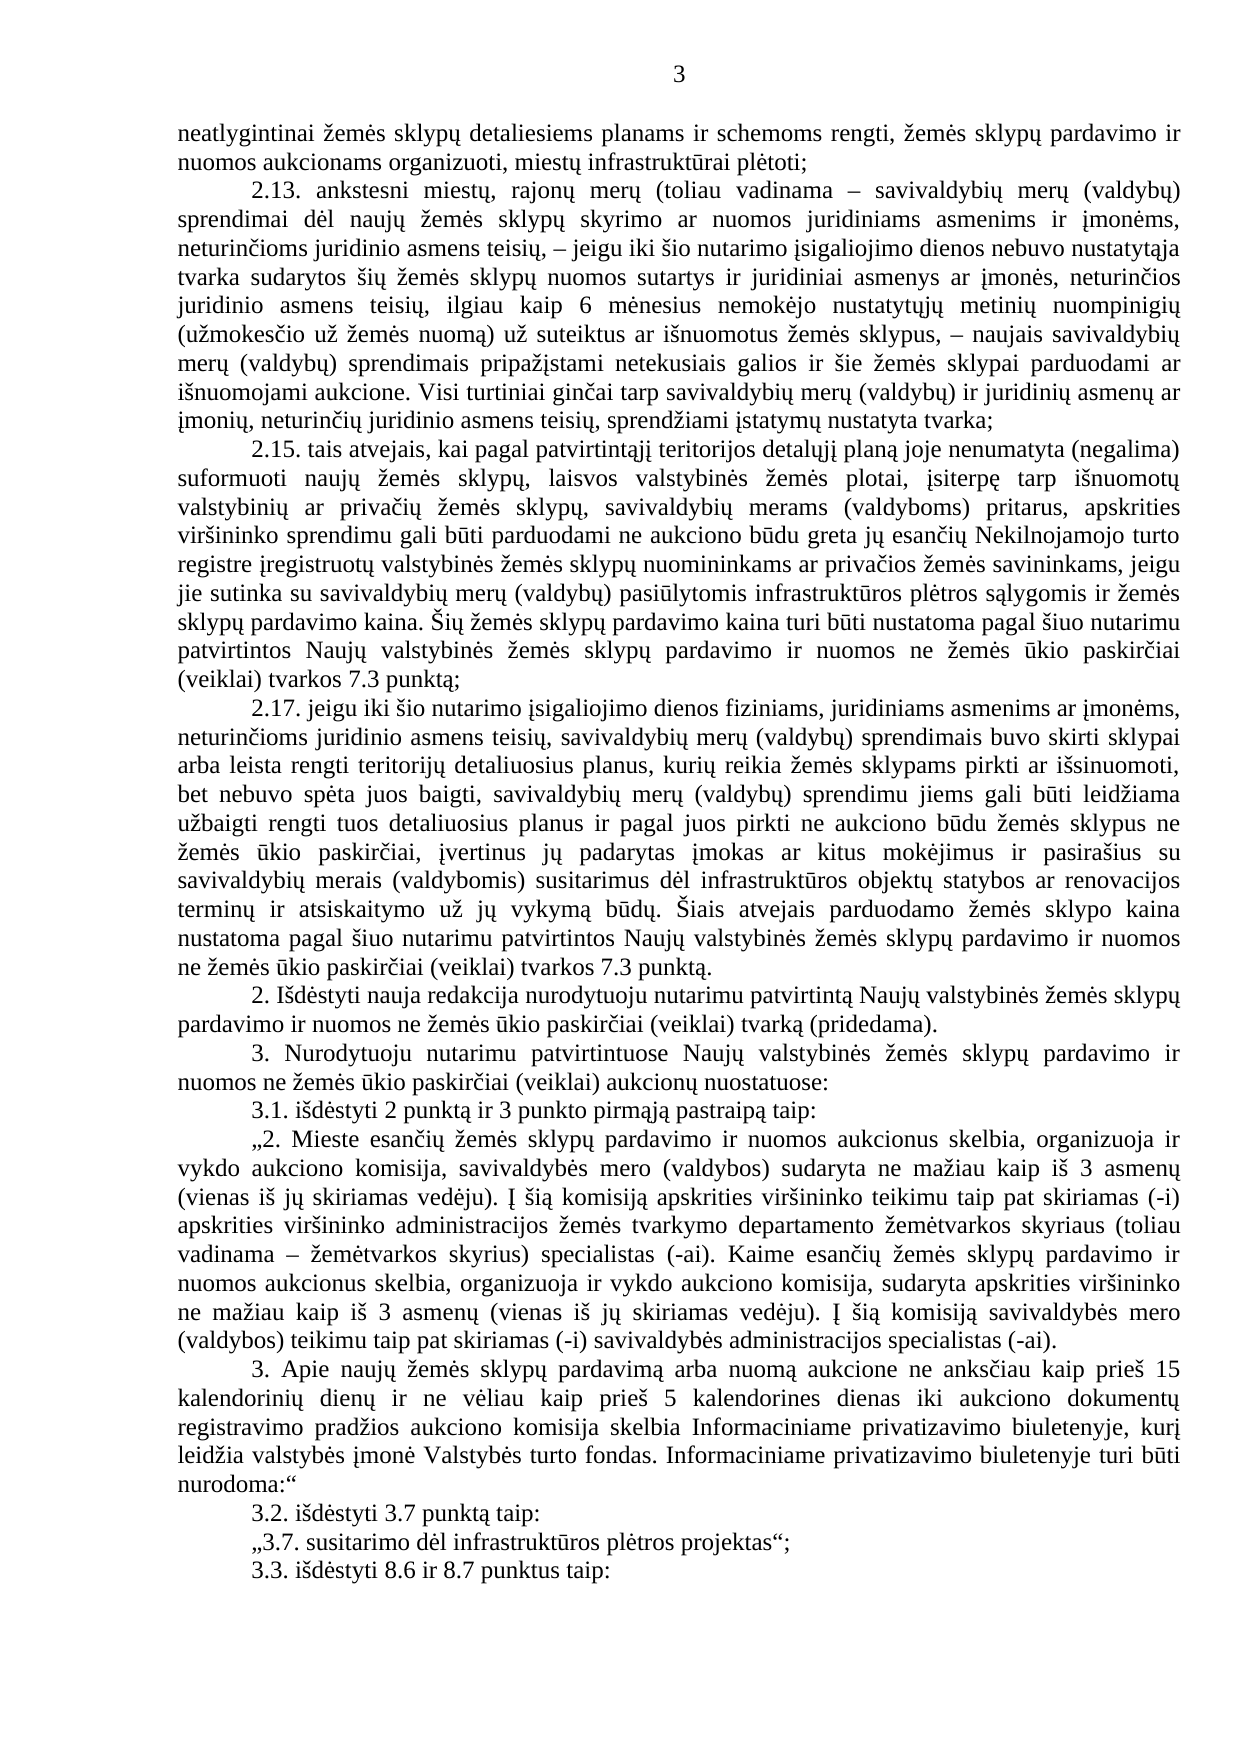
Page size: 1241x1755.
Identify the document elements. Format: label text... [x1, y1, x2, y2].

text 2.15. tais atvejais, kai pagal patvirtintąjį teritorijos detalųjį planą joje nenumatyta (negalima) suformuoti naujų žemės sklypų, laisvos valstybinės žemės plotai, įsiterpę tarp išnuomotų valstybinių ar privačių žemės sklypų, savivaldybių merams (valdyboms) pritarus, apskrities viršininko sprendimu gali būti parduodami ne aukciono būdu greta jų esančių Nekilnojamojo turto registre įregistruotų valstybinės žemės sklypų nuomininkams ar privačios žemės savininkams, jeigu jie sutinka su savivaldybių merų (valdybų) pasiūlytomis infrastruktūros plėtros sąlygomis ir žemės sklypų pardavimo kaina. Šių žemės sklypų pardavimo kaina turi būti nustatoma pagal šiuo nutarimu patvirtintos Naujų valstybinės žemės sklypų pardavimo ir nuomos ne žemės ūkio paskirčiai (veiklai) tvarkos 7.3 punktą; [177, 434, 1181, 693]
text 3. Nurodytuoju nutarimu patvirtintuose Naujų valstybinės žemės sklypų pardavimo ir nuomos ne žemės ūkio paskirčiai (veiklai) aukcionų nuostatuose: [177, 1038, 1181, 1096]
text „3.7. susitarimo dėl infrastruktūros plėtros projektas“; [177, 1527, 1181, 1556]
text 3.2. išdėstyti 3.7 punktą taip: [177, 1498, 1181, 1527]
text neatlygintinai žemės sklypų detaliesiems planams ir schemoms rengti, žemės sklypų pardavimo ir nuomos aukcionams organizuoti, miestų infrastruktūrai plėtoti; [177, 118, 1181, 176]
text 2.17. jeigu iki šio nutarimo įsigaliojimo dienos fiziniams, juridiniams asmenims ar įmonėms, neturinčioms juridinio asmens teisių, savivaldybių merų (valdybų) sprendimais buvo skirti sklypai arba leista rengti teritorijų detaliuosius planus, kurių reikia žemės sklypams pirkti ar išsinuomoti, bet nebuvo spėta juos baigti, savivaldybių merų (valdybų) sprendimu jiems gali būti leidžiama užbaigti rengti tuos detaliuosius planus ir pagal juos pirkti ne aukciono būdu žemės sklypus ne žemės ūkio paskirčiai, įvertinus jų padarytas įmokas ar kitus mokėjimus ir pasirašius su savivaldybių merais (valdybomis) susitarimus dėl infrastruktūros objektų statybos ar renovacijos terminų ir atsiskaitymo už jų vykymą būdų. Šiais atvejais parduodamo žemės sklypo kaina nustatoma pagal šiuo nutarimu patvirtintos Naujų valstybinės žemės sklypų pardavimo ir nuomos ne žemės ūkio paskirčiai (veiklai) tvarkos 7.3 punktą. [177, 693, 1181, 981]
text 2.13. ankstesni miestų, rajonų merų (toliau vadinama – savivaldybių merų (valdybų) sprendimai dėl naujų žemės sklypų skyrimo ar nuomos juridiniams asmenims ir įmonėms, neturinčioms juridinio asmens teisių, – jeigu iki šio nutarimo įsigaliojimo dienos nebuvo nustatytąja tvarka sudarytos šių žemės sklypų nuomos sutartys ir juridiniai asmenys ar įmonės, neturinčios juridinio asmens teisių, ilgiau kaip 6 mėnesius nemokėjo nustatytųjų metinių nuompinigių (užmokesčio už žemės nuomą) už suteiktus ar išnuomotus žemės sklypus, – naujais savivaldybių merų (valdybų) sprendimais pripažįstami netekusiais galios ir šie žemės sklypai parduodami ar išnuomojami aukcione. Visi turtiniai ginčai tarp savivaldybių merų (valdybų) ir juridinių asmenų ar įmonių, neturinčių juridinio asmens teisių, sprendžiami įstatymų nustatyta tvarka; [177, 176, 1181, 434]
text 3.1. išdėstyti 2 punktą ir 3 punkto pirmąją pastraipą taip: [177, 1096, 1181, 1124]
text 3. Apie naujų žemės sklypų pardavimą arba nuomą aukcione ne anksčiau kaip prieš 15 kalendorinių dienų ir ne vėliau kaip prieš 5 kalendorines dienas iki aukciono dokumentų registravimo pradžios aukciono komisija skelbia Informaciniame privatizavimo biuletenyje, kurį leidžia valstybės įmonė Valstybės turto fondas. Informaciniame privatizavimo biuletenyje turi būti nurodoma:“ [177, 1354, 1181, 1498]
text „2. Mieste esančių žemės sklypų pardavimo ir nuomos aukcionus skelbia, organizuoja ir vykdo aukciono komisija, savivaldybės mero (valdybos) sudaryta ne mažiau kaip iš 3 asmenų (vienas iš jų skiriamas vedėju). Į šią komisiją apskrities viršininko teikimu taip pat skiriamas (-i) apskrities viršininko administracijos žemės tvarkymo departamento žemėtvarkos skyriaus (toliau vadinama – žemėtvarkos skyrius) specialistas (-ai). Kaime esančių žemės sklypų pardavimo ir nuomos aukcionus skelbia, organizuoja ir vykdo aukciono komisija, sudaryta apskrities viršininko ne mažiau kaip iš 3 asmenų (vienas iš jų skiriamas vedėju). Į šią komisiją savivaldybės mero (valdybos) teikimu taip pat skiriamas (-i) savivaldybės administracijos specialistas (-ai). [177, 1124, 1181, 1354]
text 3.3. išdėstyti 8.6 ir 8.7 punktus taip: [177, 1556, 1181, 1584]
text 2. Išdėstyti nauja redakcija nurodytuoju nutarimu patvirtintą Naujų valstybinės žemės sklypų pardavimo ir nuomos ne žemės ūkio paskirčiai (veiklai) tvarką (pridedama). [177, 981, 1181, 1038]
